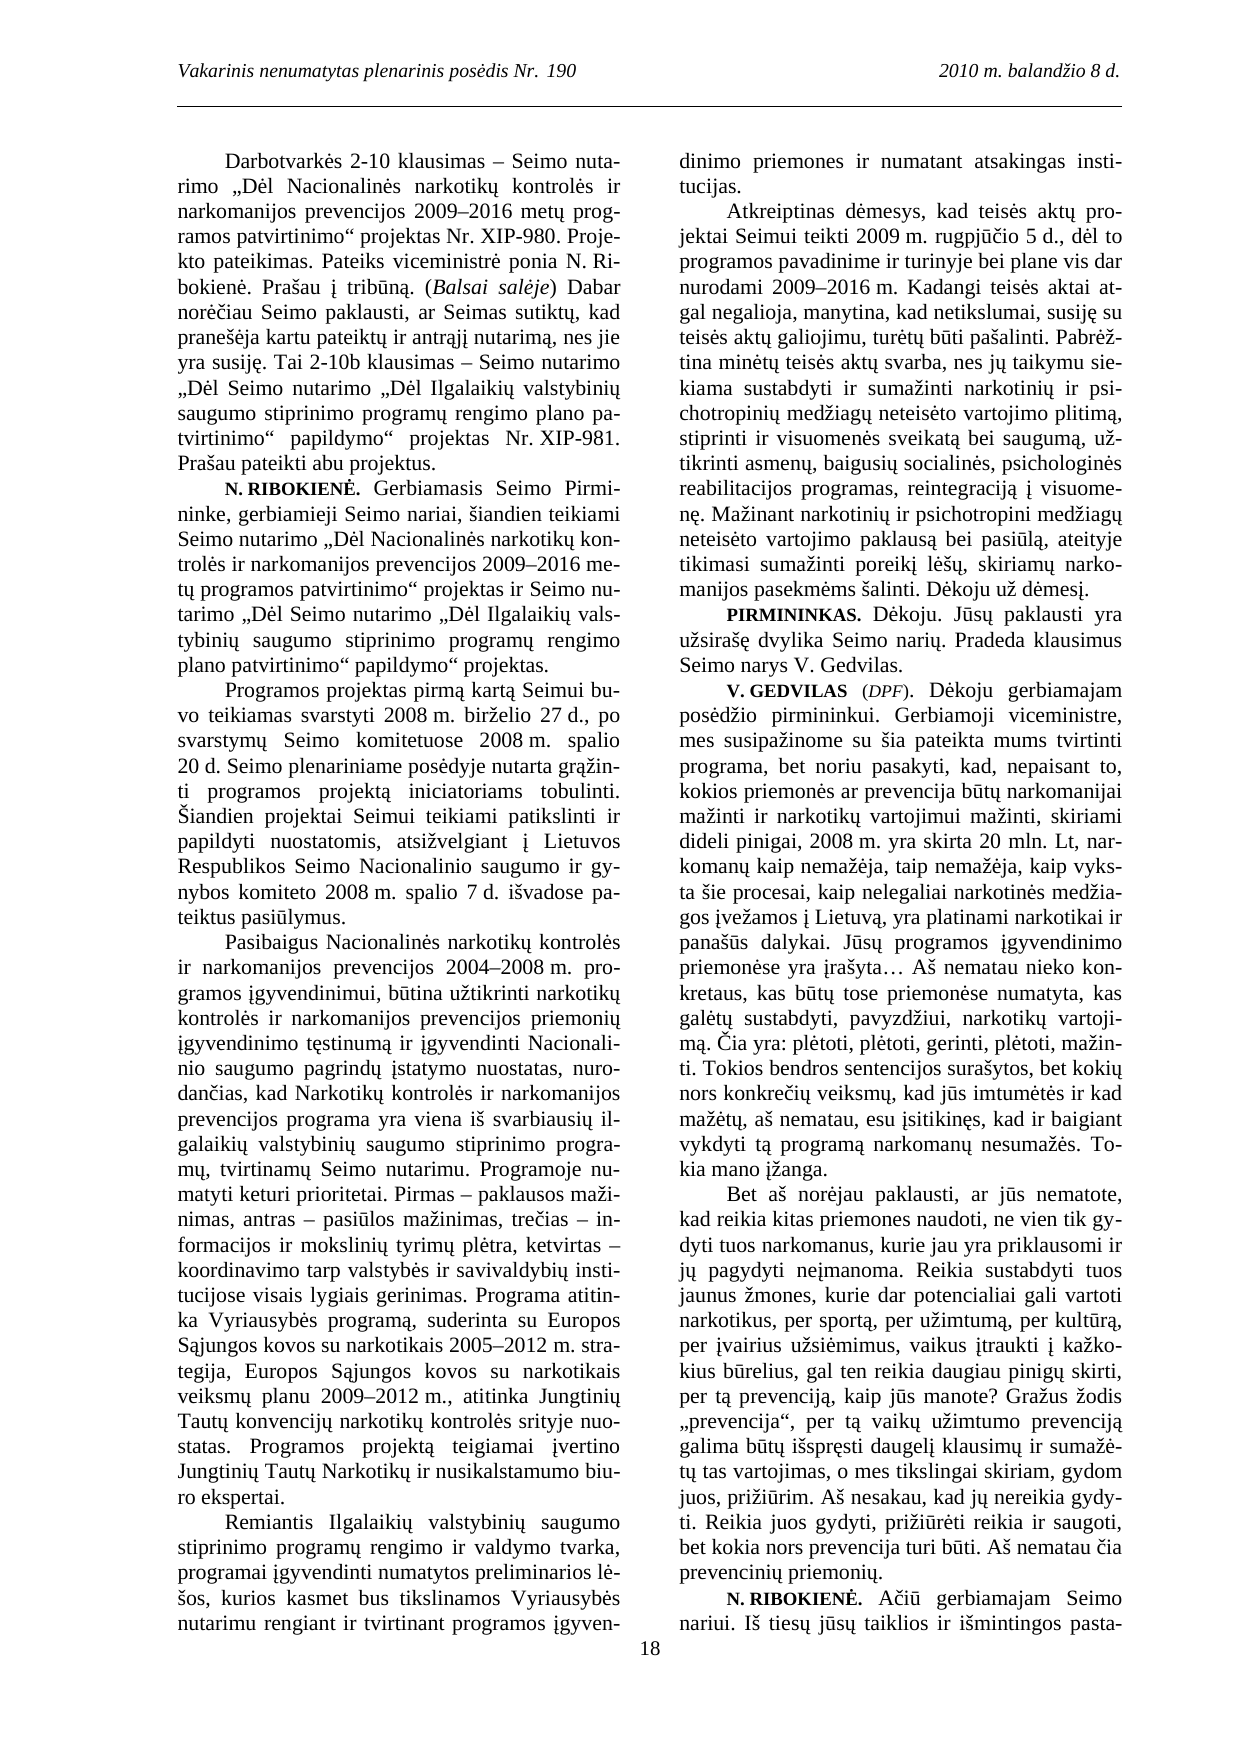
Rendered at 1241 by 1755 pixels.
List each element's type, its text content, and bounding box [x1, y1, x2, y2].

text Re­mian­tis Il­ga­lai­kių vals­ty­bi­nių sau­gu­mo stip­ri­ni­mo pro­gra­mų ren­gi­mo ir val­dy­mo tvar­ka, pro­gra­mai įgy­ven­din­ti nu­ma­ty­tos pre­li­mi­na­rios lė­šos, ku­rios kas­met bus tiks­li­na­mos Vy­riau­sy­bės nu­ta­ri­mu ren­giant ir tvir­ti­nant pro­gra­mos įgy­ven­ [177, 1509, 620, 1635]
text At­kreip­ti­nas dė­me­sys, kad tei­sės ak­tų pro­jek­tai Sei­mui teik­ti 2009 m. rug­pjū­čio 5 d., dėl to pro­gra­mos pa­va­di­ni­me ir tu­ri­ny­je bei pla­ne vis dar nu­ro­da­mi 2009–2016 m. Ka­dan­gi tei­sės ak­tai at­gal ne­ga­lio­ja, ma­ny­ti­na, kad ne­tiks­lu­mai, su­si­ję su tei­sės ak­tų ga­lio­ji­mu, tu­rė­tų bū­ti pa­ša­lin­ti. Pa­brėž­ti­na mi­nė­tų tei­sės ak­tų svar­ba, nes jų tai­ky­mu sie­kia­ma su­stab­dy­ti ir su­ma­žin­ti nar­ko­ti­nių ir psi­chot­ro­pi­nių me­džia­gų ne­tei­sė­to var­to­ji­mo pli­ti­mą, stip­rin­ti ir vi­suo­me­nės svei­ka­tą bei sau­gu­mą, už­tik­rin­ti as­me­nų, bai­gu­sių so­cia­li­nės, psi­cho­lo­gi­nės re­a­bi­li­ta­ci­jos pro­gra­mas, rein­teg­ra­ci­ją į vi­suo­me­nę. Ma­ži­nant nar­ko­ti­nių ir psi­chot­ro­pi­ni me­džia­gų ne­tei­sė­to var­to­ji­mo pa­klau­są bei pa­siū­lą, at­ei­ty­je ti­ki­ma­si su­ma­žin­ti po­rei­kį lė­šų, ski­ria­mų nar­ko­ma­ni­jos pa­sek­mėms ša­lin­ti. Dė­ko­ju už dė­me­sį. [679, 198, 1122, 601]
text N. RIBOKIENĖ. Ačiū ger­bia­ma­jam Sei­mo na­riui. Iš tie­sų jū­sų taik­lios ir iš­min­tin­gos pa­sta­ [679, 1584, 1122, 1635]
text di­ni­mo prie­mo­nes ir nu­ma­tant at­sa­kin­gas ins­ti­tuci­jas. [679, 148, 1122, 198]
text N. RIBOKIENĖ. Ger­bia­ma­sis Sei­mo Pir­mi­nin­ke, ger­bia­mie­ji Sei­mo na­riai, šian­dien tei­kia­mi Sei­mo nu­ta­ri­mo „Dėl Na­cio­na­li­nės nar­ko­ti­kų kon­tro­lės ir nar­ko­ma­ni­jos pre­ven­ci­jos 2009–2016 me­tų pro­gra­mos pa­tvir­ti­ni­mo“ pro­jek­tas ir Sei­mo nu­ta­ri­mo „Dėl Sei­mo nu­ta­ri­mo „Dėl Il­ga­lai­kių vals­ty­bi­nių sau­gu­mo stip­ri­ni­mo pro­gra­mų ren­gi­mo pla­no pa­tvir­ti­ni­mo“ pa­pil­dy­mo“ pro­jek­tas. [177, 475, 620, 677]
text Dar­bo­tvarkės 2-10 klau­si­mas – Sei­mo nu­ta­ri­mo „Dėl Na­cio­na­li­nės nar­ko­ti­kų kon­tro­lės ir nar­ko­ma­ni­jos pre­ven­ci­jos 2009–2016 me­tų pro­g­ra­mos pa­tvir­ti­ni­mo“ pro­jek­tas Nr. XIP-980. Pro­je­k­to pa­tei­ki­mas. Pa­teiks vi­ce­mi­nist­rė po­nia N. Ri­­bo­kie­nė. Pra­šau į tri­bū­ną. (Bal­sai sa­lė­je) Da­bar no­rė­čiau Sei­mo pa­klaus­ti, ar Sei­mas su­tik­tų, kad pra­ne­šė­ja kar­tu pa­teik­tų ir ant­rą­jį nu­ta­ri­mą, nes jie yra su­si­ję. Tai 2-10b klau­si­mas – Sei­mo nu­ta­ri­mo „Dėl Sei­mo nu­ta­ri­mo „Dėl Il­ga­lai­kių vals­ty­bi­nių sau­gu­mo stip­ri­ni­mo pro­gra­mų ren­gi­mo pla­no pa­tvir­ti­ni­mo“ pa­pil­dy­mo“ pro­jek­tas Nr. XIP-981. Pra­šau pa­teik­ti abu pro­jek­tus. [177, 148, 620, 475]
text Pro­gra­mos pro­jek­tas pir­mą kar­tą Sei­mui bu­vo tei­kia­mas svars­ty­ti 2008 m. bir­že­lio 27 d., po svars­ty­mų Sei­mo ko­mi­te­tuo­se 2008 m. spa­lio 20 d. Sei­mo ple­na­ri­nia­me po­sė­dy­je nu­tar­ta grą­žin­ti pro­gra­mos pro­jek­tą ini­cia­to­riams to­bu­lin­ti. Šian­dien pro­jek­tai Sei­mui tei­kia­mi pa­tiks­lin­ti ir pa­pil­dy­ti nuo­sta­to­mis, at­si­žvel­giant į Lie­tu­vos Res­pub­li­kos Sei­mo Na­cio­na­li­nio sau­gu­mo ir gy­ny­bos ko­mi­te­to 2008 m. spa­lio 7 d. iš­va­do­se pa­teik­tus pa­siū­ly­mus. [177, 677, 620, 929]
text Bet aš no­rė­jau pa­klaus­ti, ar jūs ne­ma­to­te, kad rei­kia ki­tas prie­mo­nes nau­do­ti, ne vien tik gy­dy­ti tuos nar­ko­ma­nus, ku­rie jau yra pri­klau­so­mi ir jų pa­gy­dy­ti ne­įma­no­ma. Rei­kia su­stab­dy­ti tuos jau­nus žmo­nes, ku­rie dar po­ten­cia­liai ga­li var­to­ti nar­ko­ti­kus, per spor­tą, per už­im­tu­mą, per kul­tū­rą, per įvai­rius už­si­ė­mi­mus, vai­kus įtrauk­ti į kaž­ko­kius bū­re­lius, gal ten rei­kia dau­giau pi­ni­gų skir­ti, per tą pre­ven­ci­ją, kaip jūs ma­no­te? Gra­žus žo­dis „pre­ven­ci­ja“, per tą vai­kų už­im­tu­mo pre­ven­ci­ją ga­li­ma bū­tų iš­spręs­ti dau­ge­lį klau­si­mų ir su­ma­žė­tų tas var­to­ji­mas, o mes tiks­lin­gai ski­riam, gy­dom juos, pri­žiū­rim. Aš ne­sa­kau, kad jų ne­rei­kia gy­dy­ti. Rei­kia juos gy­dy­ti, pri­žiū­rė­ti rei­kia ir sau­go­ti, bet ko­kia nors pre­ven­ci­ja tu­ri bū­ti. Aš ne­ma­tau čia pre­ven­ci­nių prie­mo­nių. [679, 1181, 1122, 1584]
text Pa­si­bai­gus Na­cio­na­li­nės nar­ko­ti­kų kon­tro­lės ir nar­ko­ma­ni­jos pre­ven­ci­jos 2004–2008 m. pro­gra­mos įgy­ven­di­ni­mui, bū­ti­na už­tik­rin­ti nar­ko­ti­kų kon­tro­lės ir nar­ko­ma­ni­jos pre­ven­ci­jos prie­mo­nių įgy­ven­di­ni­mo tęs­ti­nu­mą ir įgy­ven­din­ti Na­cio­na­li­nio sau­gu­mo pa­grin­dų įsta­ty­mo nuo­sta­tas, nu­ro­dan­čias, kad Nar­ko­ti­kų kon­tro­lės ir nar­ko­ma­ni­jos pre­ven­ci­jos pro­gra­ma yra vie­na iš svar­biau­sių il­ga­lai­kių vals­ty­bi­nių sau­gu­mo stip­ri­ni­mo pro­gra­mų, tvir­ti­na­mų Sei­mo nu­ta­ri­mu. Pro­gra­mo­je nu­ma­ty­ti ke­tu­ri pri­ori­te­tai. Pir­mas – pa­klau­sos ma­ži­ni­mas, ant­ras – pa­siū­los ma­ži­ni­mas, tre­čias – in­for­ma­ci­jos ir moks­li­nių ty­ri­mų plėt­ra, ket­vir­tas – ko­or­di­na­vi­mo tarp vals­ty­bės ir sa­vi­val­dy­bių ins­ti­tu­ci­jo­se vi­sais ly­giais ge­ri­ni­mas. Pro­gra­ma ati­tin­ka Vy­riau­sy­bės pro­gra­mą, su­de­rin­ta su Eu­ro­pos Są­jun­gos ko­vos su nar­ko­ti­kais 2005–2012 m. stra­te­gi­ja, Eu­ro­pos Są­jun­gos ko­vos su nar­ko­ti­kais veiks­mų pla­nu 2009–2012 m., ati­tin­ka Jung­ti­nių Tau­tų kon­ven­ci­jų nar­ko­ti­kų kon­tro­lės sri­ty­je nuo­sta­tas. Pro­gra­mos pro­jek­tą tei­gia­mai įver­ti­no Jung­ti­nių Tau­tų Nar­ko­ti­kų ir nu­si­kals­ta­mu­mo biu­ro eks­per­tai. [177, 929, 620, 1509]
text PIRMININKAS. Dė­ko­ju. Jū­sų pa­klaus­ti yra už­si­ra­šę dvy­li­ka Sei­mo na­rių. Pra­de­da klau­si­mus Sei­mo na­rys V. Ged­vi­las. [679, 601, 1122, 677]
text V. GEDVILAS (DPF). Dė­ko­ju ger­bia­ma­jam po­sė­džio pir­mi­nin­kui. Ger­bia­mo­ji vi­ce­mi­nist­re, mes su­si­pa­ži­no­me su šia pa­teik­ta mums tvir­tin­ti pro­gra­ma, bet no­riu pa­sa­ky­ti, kad, ne­pai­sant to, ko­kios prie­mo­nės ar pre­ven­ci­ja bū­tų nar­ko­ma­ni­jai ma­žin­ti ir nar­ko­ti­kų var­to­ji­mui ma­žin­ti, ski­ria­mi di­de­li pi­ni­gai, 2008 m. yra skir­ta 20 mln. Lt, nar­ko­ma­nų kaip ne­ma­žė­ja, taip ne­ma­žė­ja, kaip vyks­ta šie pro­ce­sai, kaip ne­le­ga­liai nar­ko­ti­nės me­džia­gos įve­ža­mos į Lie­tu­vą, yra pla­ti­na­mi nar­ko­ti­kai ir pa­na­šūs da­ly­kai. Jū­sų pro­gra­mos įgy­ven­di­ni­mo prie­mo­nė­se yra įra­šy­ta… Aš ne­ma­tau nie­ko kon­kre­taus, kas bū­tų to­se prie­mo­nė­se nu­ma­ty­ta, kas ga­lė­tų su­stab­dy­ti, pa­vyz­džiui, nar­ko­ti­kų var­to­ji­mą. Čia yra: plė­to­ti, plė­to­ti, ge­rin­ti, plė­to­ti, ma­žin­ti. To­kios ben­dros sen­ten­ci­jos su­ra­šy­tos, bet ko­kių nors kon­kre­čių veiks­mų, kad jūs im­tu­mė­tės ir kad ma­žė­tų, aš ne­ma­tau, esu įsi­ti­ki­nęs, kad ir bai­giant vyk­dy­ti tą pro­gra­mą nar­ko­ma­nų ne­su­ma­žės. To­kia ma­no įžan­ga. [679, 677, 1122, 1181]
